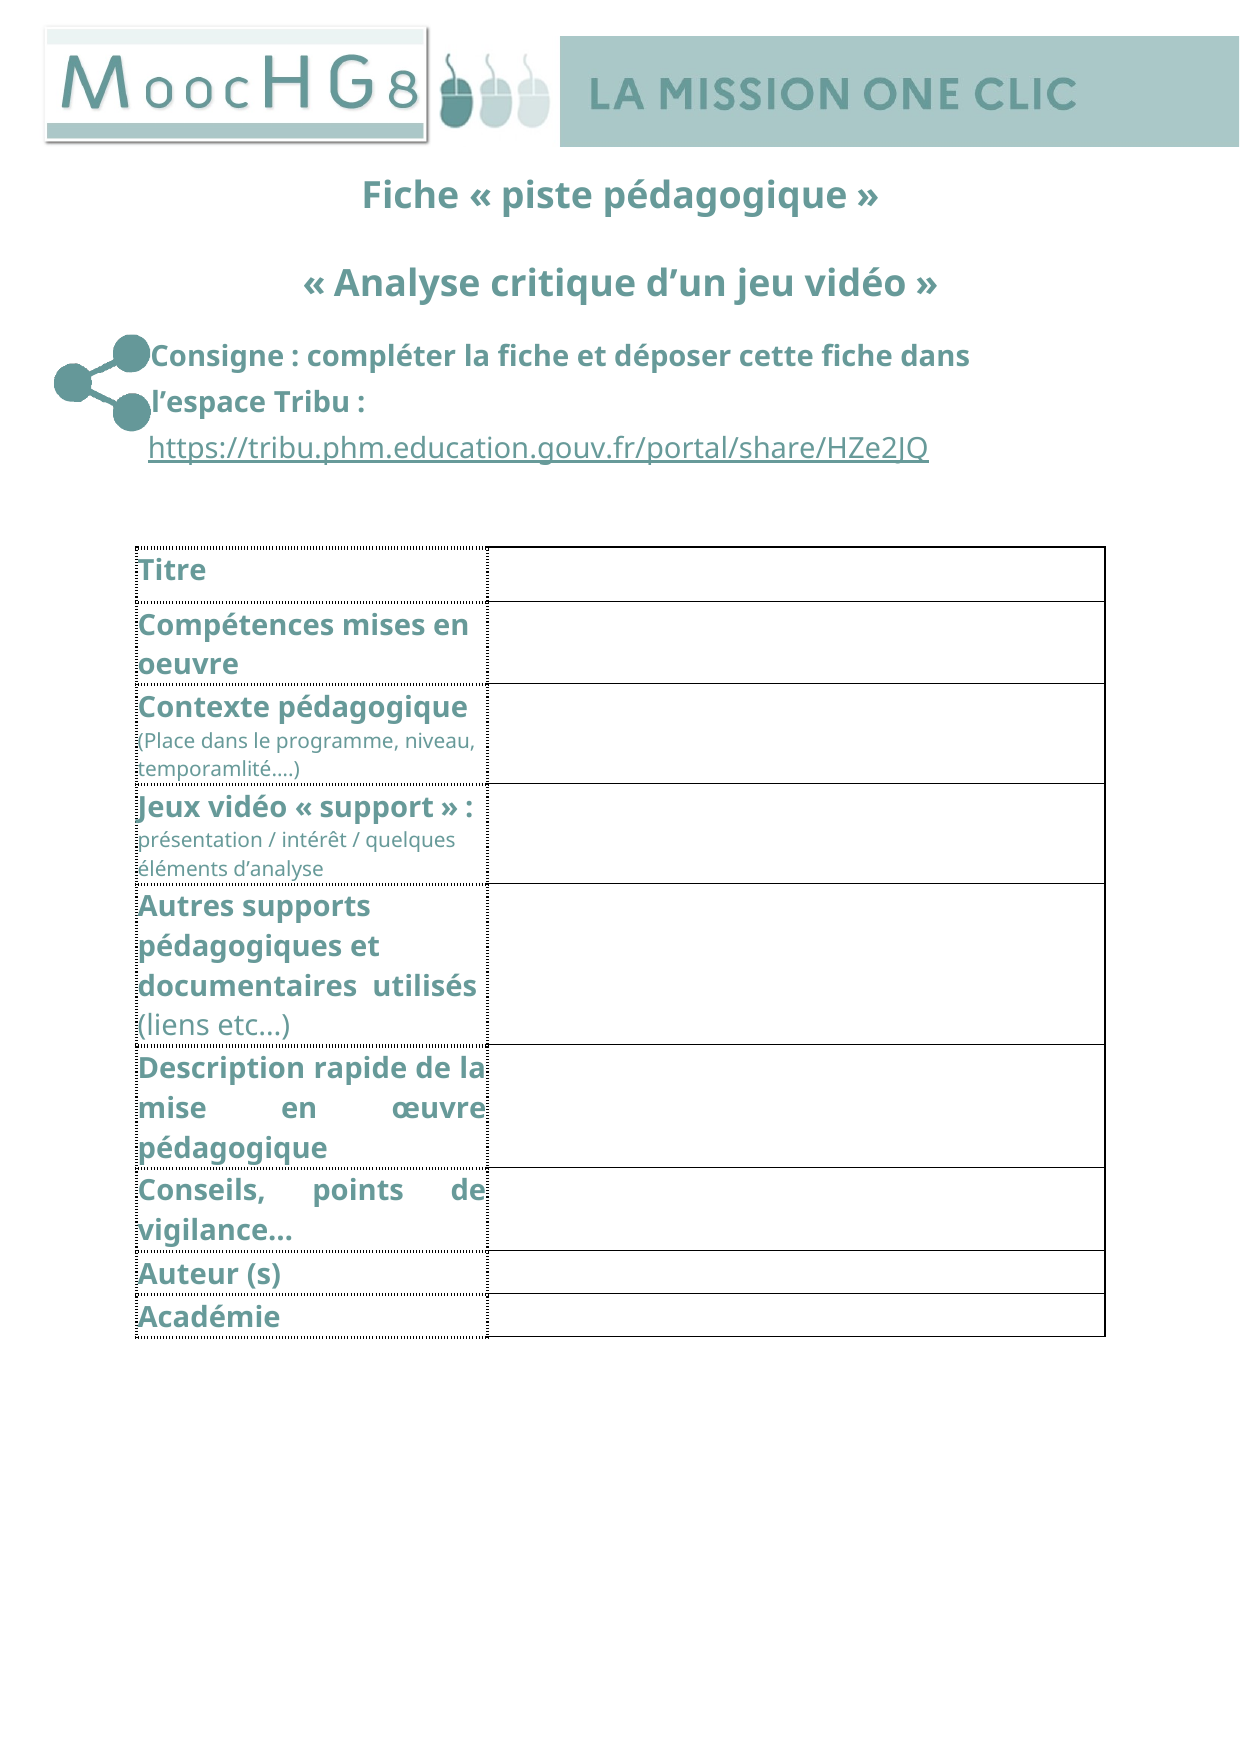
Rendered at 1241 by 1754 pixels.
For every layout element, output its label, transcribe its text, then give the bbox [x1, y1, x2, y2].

table_cell Jeux vidéo « support » : présentation / intérêt / quelques éléments d’analyse [136, 783, 487, 882]
table_cell [487, 784, 1104, 882]
table_cell Académie [136, 1293, 487, 1336]
table_cell [487, 884, 1104, 1044]
table_cell Autres supports pédagogiques et documentaires utilisés (liens etc…) [136, 883, 487, 1044]
table_cell [487, 602, 1104, 683]
table_cell [487, 684, 1104, 697]
table_cell [487, 1294, 1104, 1336]
table_cell Auteur (s) [136, 1250, 487, 1293]
table_cell [487, 725, 1104, 783]
table_cell Description rapide de la mise en œuvre pédagogique [136, 1044, 487, 1167]
text Consigne : compléter la fiche et déposer cette fiche dans l’espace Tribu : https://tribu.phm.education.gouv.fr/portal/share/HZe2JQ [148, 336, 1093, 467]
text « Analyse critique d’un jeu vidéo » [148, 256, 1093, 307]
table_cell Compétences mises en oeuvre [136, 601, 487, 683]
table_cell Conseils, points de vigilance… [136, 1167, 487, 1250]
table_cell [487, 1168, 1104, 1250]
table_header [487, 548, 1104, 601]
text Fiche « piste pédagogique » [245, 168, 995, 219]
table_cell [487, 1251, 1104, 1293]
table_cell [487, 1045, 1104, 1167]
table_header Titre [136, 546, 487, 601]
table_cell Contexte pédagogique (Place dans le programme, niveau, temporamlité….) [136, 683, 487, 783]
